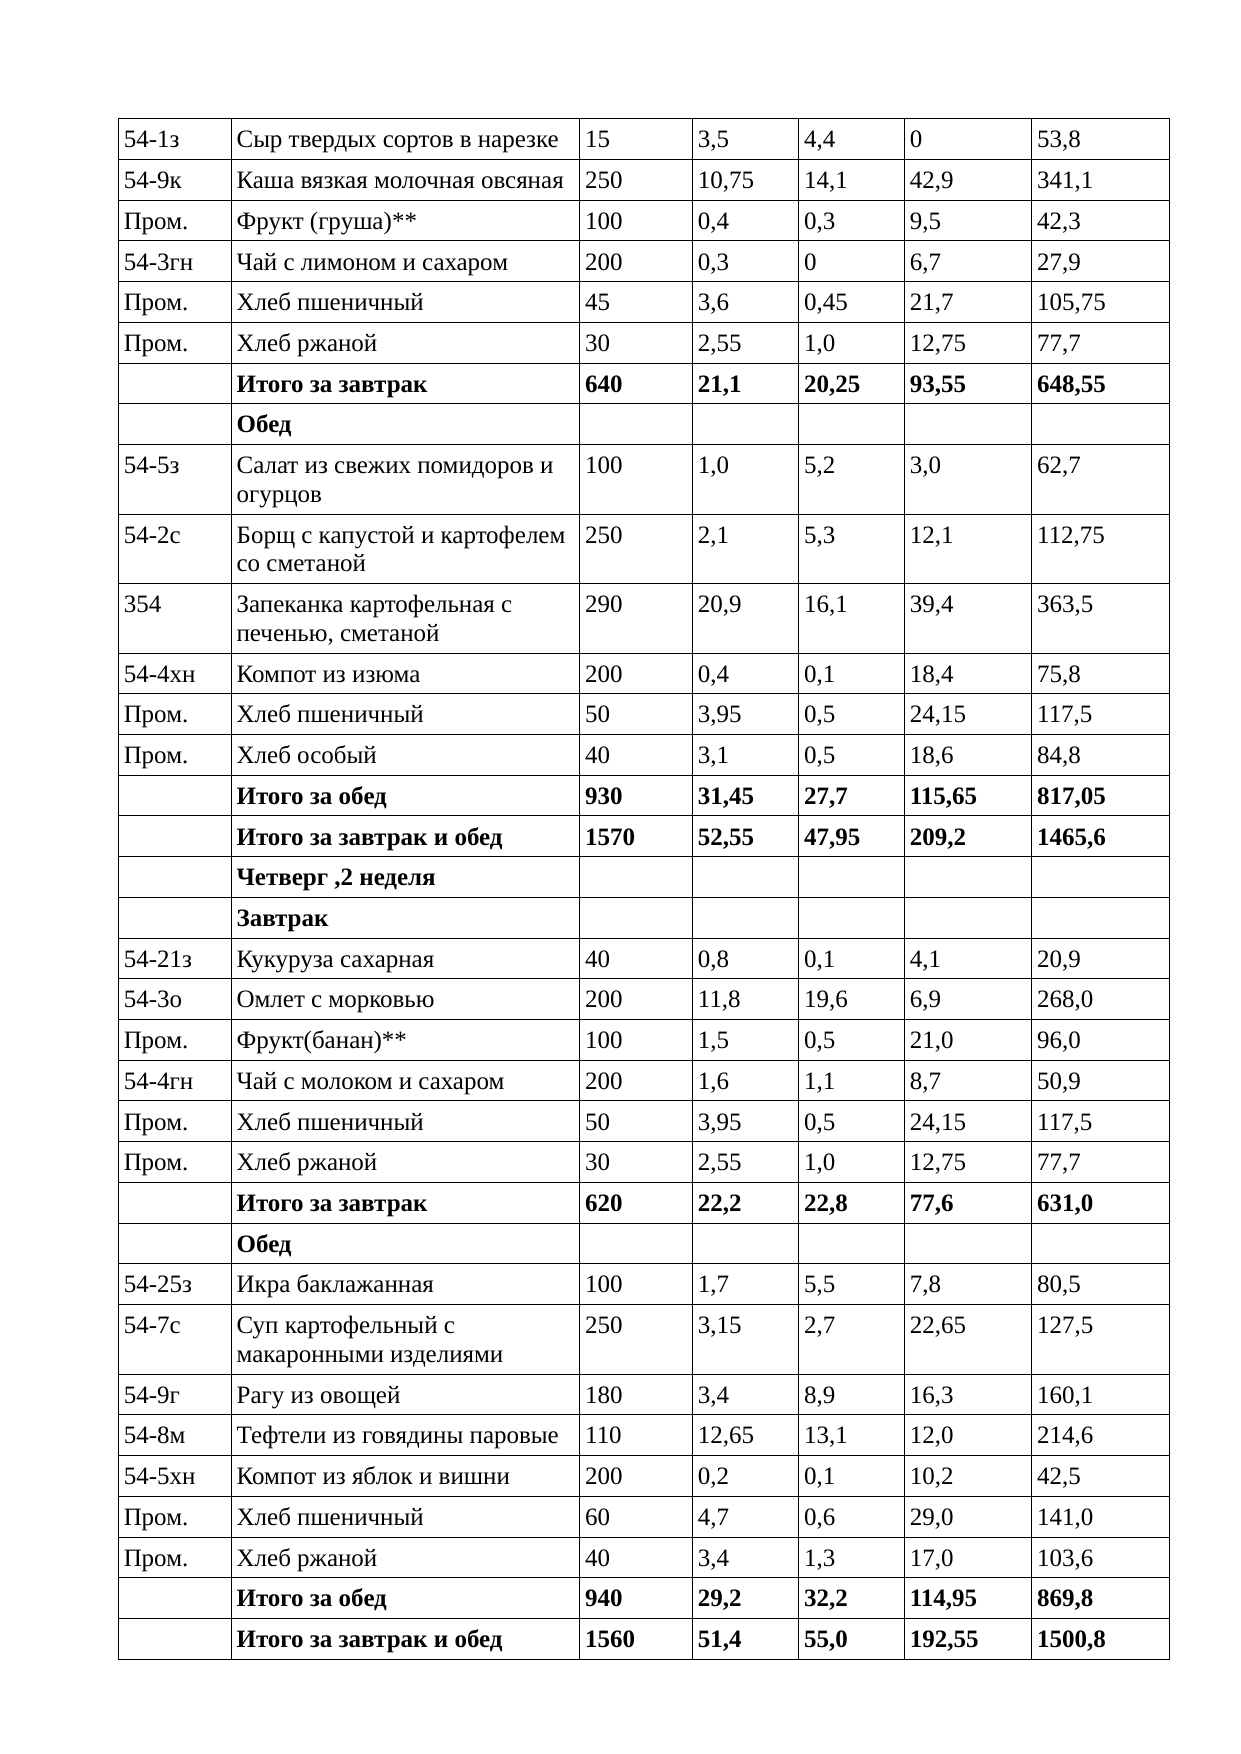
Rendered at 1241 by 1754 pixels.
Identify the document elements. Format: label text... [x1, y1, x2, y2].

table_cell 22,2 [693, 1183, 798, 1223]
table_cell 55,0 [799, 1619, 904, 1659]
table_cell 200 [580, 979, 692, 1019]
table_cell 1,7 [693, 1264, 798, 1304]
table_cell 2,1 [693, 515, 798, 583]
table_cell 12,0 [905, 1415, 1031, 1455]
table_cell 3,6 [693, 282, 798, 322]
table_cell 1,6 [693, 1061, 798, 1100]
table_cell 200 [580, 654, 692, 693]
table_cell 1,1 [799, 1061, 904, 1100]
table_cell 45 [580, 282, 692, 322]
table_cell 20,9 [1032, 939, 1169, 978]
table_cell 0,5 [799, 1020, 904, 1060]
table_cell Завтрак [232, 898, 579, 937]
table_cell 200 [580, 1456, 692, 1496]
table_cell 10,75 [693, 160, 798, 199]
table_cell Хлеб пшеничный [232, 282, 579, 322]
table_cell 15 [580, 119, 692, 159]
table_cell 214,6 [1032, 1415, 1169, 1455]
table_cell Хлеб особый [232, 735, 579, 774]
table_cell 0,5 [799, 735, 904, 774]
table_cell 77,7 [1032, 1142, 1169, 1182]
table_cell 2,55 [693, 1142, 798, 1182]
table_cell 27,9 [1032, 241, 1169, 281]
table_cell 0,1 [799, 1456, 904, 1496]
table_cell Чай с молоком и сахаром [232, 1061, 579, 1100]
table_cell Икра баклажанная [232, 1264, 579, 1304]
table_cell 192,55 [905, 1619, 1031, 1659]
table_cell 5,3 [799, 515, 904, 583]
table_cell 3,95 [693, 1101, 798, 1141]
table_cell 103,6 [1032, 1538, 1169, 1577]
table_cell 0,2 [693, 1456, 798, 1496]
table_cell Тефтели из говядины паровые [232, 1415, 579, 1455]
table_cell Итого за обед [232, 1578, 579, 1618]
table_cell Компот из яблок и вишни [232, 1456, 579, 1496]
table_cell 10,2 [905, 1456, 1031, 1496]
table_cell 1,5 [693, 1020, 798, 1060]
table_cell Кукуруза сахарная [232, 939, 579, 978]
table_cell 84,8 [1032, 735, 1169, 774]
table_cell Чай с лимоном и сахаром [232, 241, 579, 281]
table_cell Хлеб ржаной [232, 1538, 579, 1577]
table_cell Хлеб пшеничный [232, 1497, 579, 1536]
table_cell 19,6 [799, 979, 904, 1019]
table_cell 631,0 [1032, 1183, 1169, 1223]
table_cell 77,7 [1032, 323, 1169, 362]
table_cell 180 [580, 1375, 692, 1414]
table_cell Четверг ,2 неделя [232, 857, 579, 897]
table_cell [905, 404, 1031, 444]
table_cell 22,8 [799, 1183, 904, 1223]
table_cell 250 [580, 1305, 692, 1373]
table_cell [119, 898, 231, 937]
table_cell 93,55 [905, 364, 1031, 403]
table_cell Хлеб ржаной [232, 1142, 579, 1182]
table_cell 54-4гн [119, 1061, 231, 1100]
table_cell Хлеб пшеничный [232, 1101, 579, 1141]
table_cell 141,0 [1032, 1497, 1169, 1536]
table_cell [119, 776, 231, 815]
table_cell 4,7 [693, 1497, 798, 1536]
table_cell 24,15 [905, 694, 1031, 734]
table_cell Пром. [119, 1142, 231, 1182]
table_cell 18,6 [905, 735, 1031, 774]
table_cell Итого за обед [232, 776, 579, 815]
table_cell 54-9к [119, 160, 231, 199]
table_cell Пром. [119, 323, 231, 362]
table_cell 2,7 [799, 1305, 904, 1373]
table_cell Итого за завтрак и обед [232, 1619, 579, 1659]
table_cell Пром. [119, 201, 231, 240]
table_cell 9,5 [905, 201, 1031, 240]
table_cell 112,75 [1032, 515, 1169, 583]
table_cell 250 [580, 515, 692, 583]
table_cell 869,8 [1032, 1578, 1169, 1618]
table_cell Обед [232, 1224, 579, 1263]
table_cell 60 [580, 1497, 692, 1536]
table_cell 1,0 [799, 323, 904, 362]
table_cell 54-25з [119, 1264, 231, 1304]
table_cell 1,0 [799, 1142, 904, 1182]
table_cell 30 [580, 323, 692, 362]
table_cell [1032, 898, 1169, 937]
table_cell [580, 404, 692, 444]
table_cell Хлеб ржаной [232, 323, 579, 362]
table_cell [799, 857, 904, 897]
table_cell [119, 1578, 231, 1618]
table_cell 1500,8 [1032, 1619, 1169, 1659]
table_cell 20,9 [693, 584, 798, 652]
table_cell [693, 404, 798, 444]
table_cell 54-3о [119, 979, 231, 1019]
table_cell 4,1 [905, 939, 1031, 978]
table_cell 648,55 [1032, 364, 1169, 403]
table_cell 0,8 [693, 939, 798, 978]
table_cell Омлет с морковью [232, 979, 579, 1019]
table_cell 100 [580, 201, 692, 240]
table_cell 5,2 [799, 445, 904, 513]
table_cell Пром. [119, 1101, 231, 1141]
table_cell [119, 404, 231, 444]
table_cell 13,1 [799, 1415, 904, 1455]
table_cell 940 [580, 1578, 692, 1618]
table_cell Пром. [119, 735, 231, 774]
table_cell Каша вязкая молочная овсяная [232, 160, 579, 199]
table_cell 52,55 [693, 816, 798, 856]
table_cell 12,75 [905, 323, 1031, 362]
table_cell Запеканка картофельная с печенью, сметаной [232, 584, 579, 652]
table_cell 0 [799, 241, 904, 281]
table_cell [1032, 404, 1169, 444]
table_cell 31,45 [693, 776, 798, 815]
table_cell 51,4 [693, 1619, 798, 1659]
table_cell [905, 898, 1031, 937]
table_cell Сыр твердых сортов в нарезке [232, 119, 579, 159]
table_cell 12,65 [693, 1415, 798, 1455]
table_cell 1,0 [693, 445, 798, 513]
table_cell 75,8 [1032, 654, 1169, 693]
table_cell 0,45 [799, 282, 904, 322]
table_cell 32,2 [799, 1578, 904, 1618]
table_cell [799, 898, 904, 937]
table_cell [119, 857, 231, 897]
table_cell 127,5 [1032, 1305, 1169, 1373]
table_cell 30 [580, 1142, 692, 1182]
table_cell 3,95 [693, 694, 798, 734]
table_cell 1465,6 [1032, 816, 1169, 856]
table_cell Хлеб пшеничный [232, 694, 579, 734]
table_cell [119, 816, 231, 856]
table_cell [119, 364, 231, 403]
table_cell 290 [580, 584, 692, 652]
table_cell 115,65 [905, 776, 1031, 815]
table_cell Итого за завтрак [232, 1183, 579, 1223]
table_cell [119, 1183, 231, 1223]
table_cell Итого за завтрак [232, 364, 579, 403]
table_cell 21,0 [905, 1020, 1031, 1060]
table_cell 18,4 [905, 654, 1031, 693]
table_cell 3,1 [693, 735, 798, 774]
table_cell 54-2с [119, 515, 231, 583]
table_cell 1,3 [799, 1538, 904, 1577]
table_cell 100 [580, 1020, 692, 1060]
table_cell 114,95 [905, 1578, 1031, 1618]
table_cell 22,65 [905, 1305, 1031, 1373]
table_cell 7,8 [905, 1264, 1031, 1304]
table_cell 17,0 [905, 1538, 1031, 1577]
table_cell 42,9 [905, 160, 1031, 199]
table_cell 160,1 [1032, 1375, 1169, 1414]
table_cell 2,55 [693, 323, 798, 362]
table_cell Рагу из овощей [232, 1375, 579, 1414]
table_cell 6,9 [905, 979, 1031, 1019]
table_cell 117,5 [1032, 1101, 1169, 1141]
table_cell Борщ с капустой и картофелем со сметаной [232, 515, 579, 583]
table_cell 12,1 [905, 515, 1031, 583]
table_cell [905, 857, 1031, 897]
table_cell 1560 [580, 1619, 692, 1659]
table_cell Пром. [119, 1020, 231, 1060]
table_cell [119, 1224, 231, 1263]
table_cell Фрукт(банан)** [232, 1020, 579, 1060]
table_cell 54-7с [119, 1305, 231, 1373]
table_cell [693, 857, 798, 897]
table_cell 110 [580, 1415, 692, 1455]
table_cell Суп картофельный с макаронными изделиями [232, 1305, 579, 1373]
table_cell 54-21з [119, 939, 231, 978]
table_cell 14,1 [799, 160, 904, 199]
table_cell 53,8 [1032, 119, 1169, 159]
table_cell 341,1 [1032, 160, 1169, 199]
table_cell 0,5 [799, 1101, 904, 1141]
table_cell 620 [580, 1183, 692, 1223]
table_cell 354 [119, 584, 231, 652]
table_cell [799, 1224, 904, 1263]
table_cell Пром. [119, 1497, 231, 1536]
table_cell 3,5 [693, 119, 798, 159]
table_cell 3,4 [693, 1375, 798, 1414]
table_cell 0,1 [799, 939, 904, 978]
table_cell Фрукт (груша)** [232, 201, 579, 240]
table_cell [580, 1224, 692, 1263]
table_cell 50 [580, 1101, 692, 1141]
table_cell 200 [580, 1061, 692, 1100]
table_cell 3,15 [693, 1305, 798, 1373]
table_cell 105,75 [1032, 282, 1169, 322]
table_cell 54-5з [119, 445, 231, 513]
table_cell [1032, 1224, 1169, 1263]
table_cell 268,0 [1032, 979, 1169, 1019]
table_cell 96,0 [1032, 1020, 1169, 1060]
table_cell Компот из изюма [232, 654, 579, 693]
table_cell 100 [580, 1264, 692, 1304]
table_cell 0,5 [799, 694, 904, 734]
table_cell 29,0 [905, 1497, 1031, 1536]
table_cell 6,7 [905, 241, 1031, 281]
table_cell [580, 898, 692, 937]
table_cell 42,5 [1032, 1456, 1169, 1496]
table_cell 3,0 [905, 445, 1031, 513]
table_cell 3,4 [693, 1538, 798, 1577]
table_cell 29,2 [693, 1578, 798, 1618]
table_cell 0,3 [799, 201, 904, 240]
table_cell 39,4 [905, 584, 1031, 652]
table_cell 42,3 [1032, 201, 1169, 240]
table_cell 117,5 [1032, 694, 1169, 734]
table_cell 4,4 [799, 119, 904, 159]
table_cell [693, 1224, 798, 1263]
table_cell 100 [580, 445, 692, 513]
table_cell 54-9г [119, 1375, 231, 1414]
table_cell 0,1 [799, 654, 904, 693]
table_cell 640 [580, 364, 692, 403]
table_cell 5,5 [799, 1264, 904, 1304]
table_cell [693, 898, 798, 937]
table_cell 0 [905, 119, 1031, 159]
table_cell 54-1з [119, 119, 231, 159]
table_cell [119, 1619, 231, 1659]
table_cell 21,7 [905, 282, 1031, 322]
table_cell 0,3 [693, 241, 798, 281]
table_cell 54-4хн [119, 654, 231, 693]
table_cell Итого за завтрак и обед [232, 816, 579, 856]
table_cell 40 [580, 735, 692, 774]
table_cell 54-3гн [119, 241, 231, 281]
table_cell 0,6 [799, 1497, 904, 1536]
table_cell 40 [580, 939, 692, 978]
table_cell 817,05 [1032, 776, 1169, 815]
table_cell 50,9 [1032, 1061, 1169, 1100]
table_cell Пром. [119, 282, 231, 322]
table_cell [580, 857, 692, 897]
table_cell 77,6 [905, 1183, 1031, 1223]
table_cell [905, 1224, 1031, 1263]
table_cell [799, 404, 904, 444]
table_cell 12,75 [905, 1142, 1031, 1182]
table_cell Пром. [119, 1538, 231, 1577]
table_cell 209,2 [905, 816, 1031, 856]
table_cell 0,4 [693, 654, 798, 693]
table_cell 21,1 [693, 364, 798, 403]
table_cell 250 [580, 160, 692, 199]
table_cell 363,5 [1032, 584, 1169, 652]
table_cell 0,4 [693, 201, 798, 240]
table_cell 50 [580, 694, 692, 734]
table_cell 54-5хн [119, 1456, 231, 1496]
table_cell 40 [580, 1538, 692, 1577]
table_cell 16,3 [905, 1375, 1031, 1414]
table_cell 1570 [580, 816, 692, 856]
table_cell 47,95 [799, 816, 904, 856]
table_cell Салат из свежих помидоров и огурцов [232, 445, 579, 513]
table_cell 8,9 [799, 1375, 904, 1414]
table_cell 27,7 [799, 776, 904, 815]
table_cell Пром. [119, 694, 231, 734]
table_cell 80,5 [1032, 1264, 1169, 1304]
table_cell 24,15 [905, 1101, 1031, 1141]
table_cell 930 [580, 776, 692, 815]
table_cell [1032, 857, 1169, 897]
table_cell 20,25 [799, 364, 904, 403]
table_cell 200 [580, 241, 692, 281]
table_cell 16,1 [799, 584, 904, 652]
table_cell Обед [232, 404, 579, 444]
table_cell 54-8м [119, 1415, 231, 1455]
table_cell 62,7 [1032, 445, 1169, 513]
table_cell 11,8 [693, 979, 798, 1019]
table_cell 8,7 [905, 1061, 1031, 1100]
